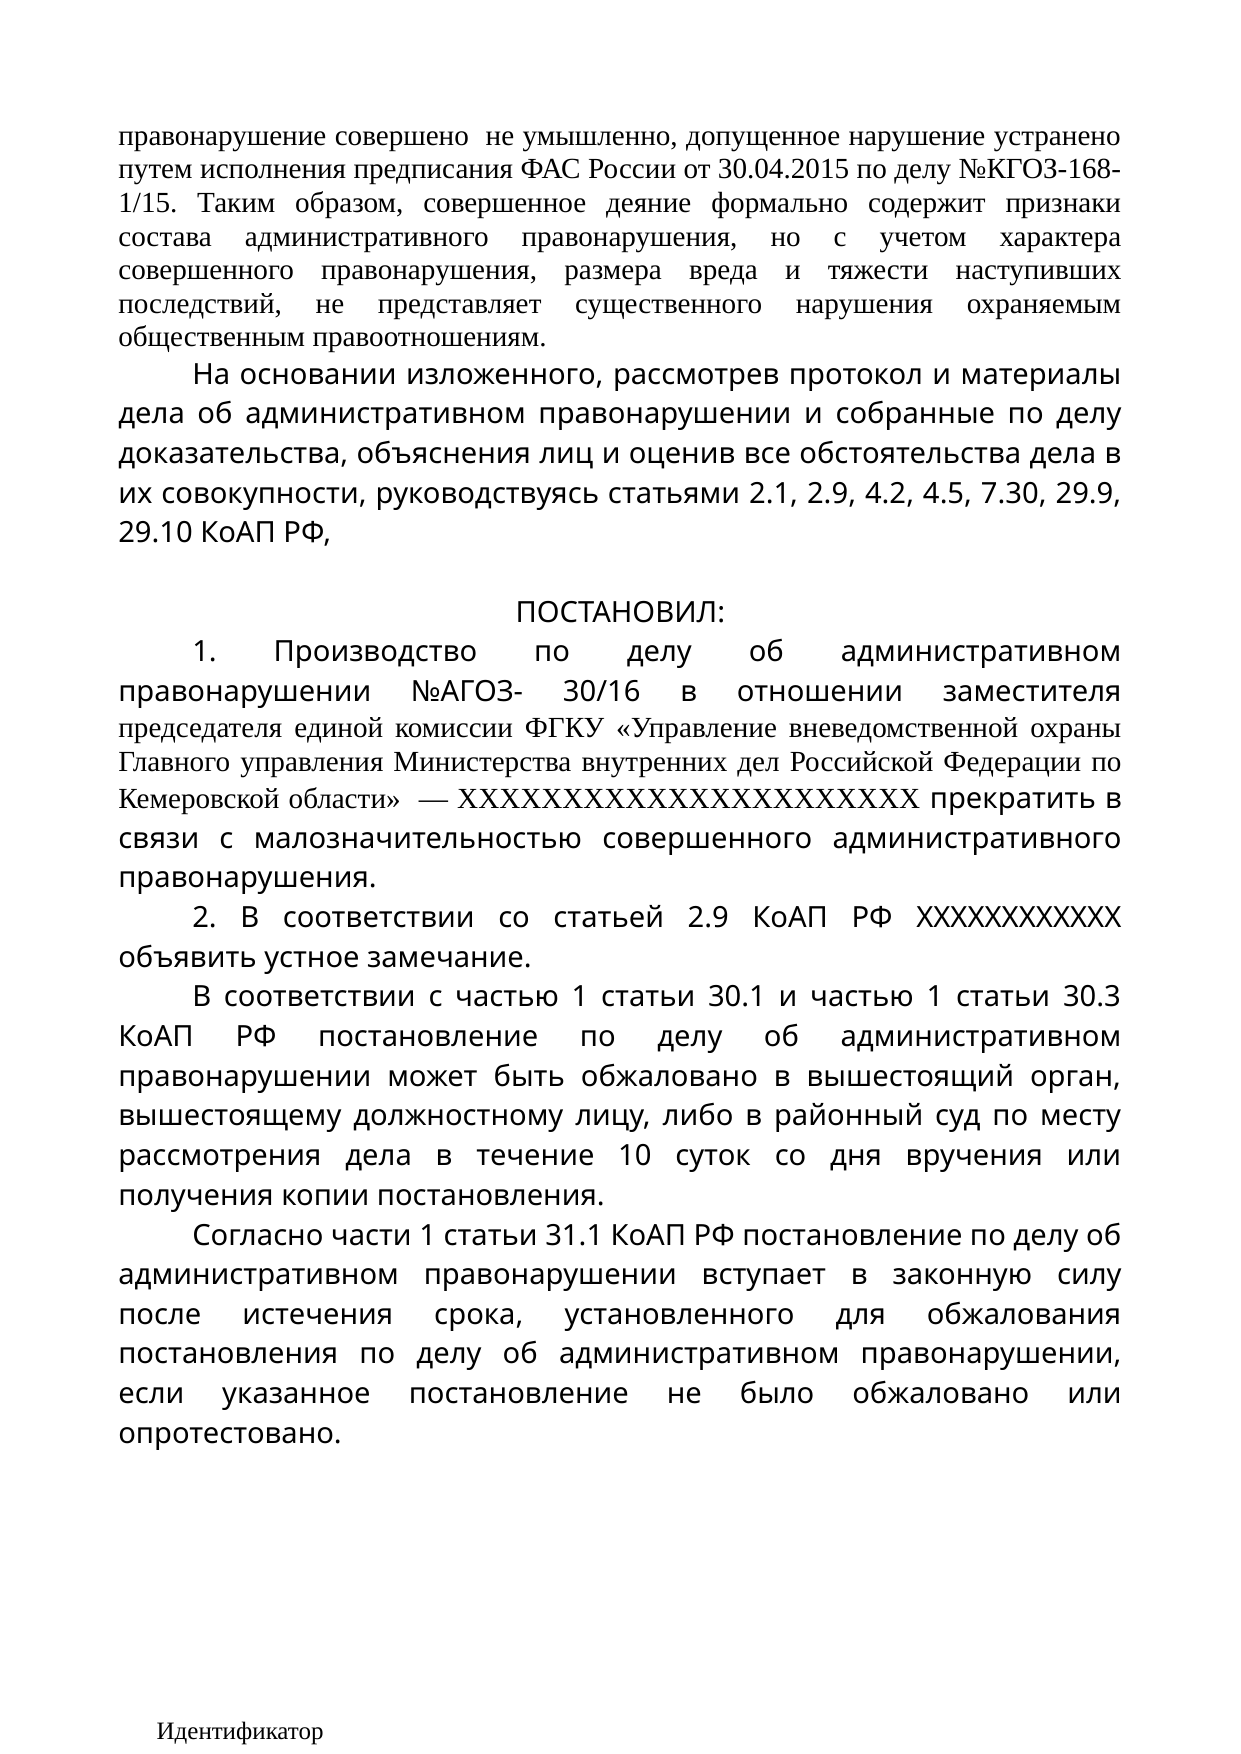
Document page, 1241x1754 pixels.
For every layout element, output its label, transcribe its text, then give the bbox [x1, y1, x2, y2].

text ПОСТАНОВИЛ: [118, 591, 1122, 631]
text правонарушение совершено не умышленно, допущенное нарушение устранено путем исполнения предписания ФАС России от 30.04.2015 по делу №КГОЗ-168-1/15. Таким образом, совершенное деяние формально содержит признаки состава административного правонарушения, но с учетом характера совершенного правонарушения, размера вреда и тяжести наступивших последствий, не представляет существенного нарушения охраняемым общественным правоотношениям. [118, 118, 1122, 353]
text На основании изложенного, рассмотрев протокол и материалы дела об административном правонарушении и собранные по делу доказательства, объяснения лиц и оценив все обстоятельства дела в их совокупности, руководствуясь статьями 2.1, 2.9, 4.2, 4.5, 7.30, 29.9, 29.10 КоАП РФ, [118, 353, 1122, 551]
text В соответствии с частью 1 статьи 30.1 и частью 1 статьи 30.3 КоАП РФ постановление по делу об административном правонарушении может быть обжаловано в вышестоящий орган, вышестоящему должностному лицу, либо в районный суд по месту рассмотрения дела в течение 10 суток со дня вручения или получения копии постановления. [118, 976, 1122, 1214]
text 2. В соответствии со статьей 2.9 КоАП РФ XXXXXXXXXXXX объявить устное замечание. [118, 896, 1122, 976]
text Согласно части 1 статьи 31.1 КоАП РФ постановление по делу об административном правонарушении вступает в законную силу после истечения срока, установленного для обжалования постановления по делу об административном правонарушении, если указанное постановление не было обжаловано или опротестовано. [118, 1214, 1122, 1452]
text 1. Производство по делу об административном правонарушении №АГОЗ- 30/16 в отношении заместителя председателя единой комиссии ФГКУ «Управление вневедомственной охраны Главного управления Министерства внутренних дел Российской Федерации по Кемеровской области» — XXXXXXXXXXXXXXXXXXXXXX прекратить в связи с малозначительностью совершенного административного правонарушения. [118, 631, 1122, 896]
